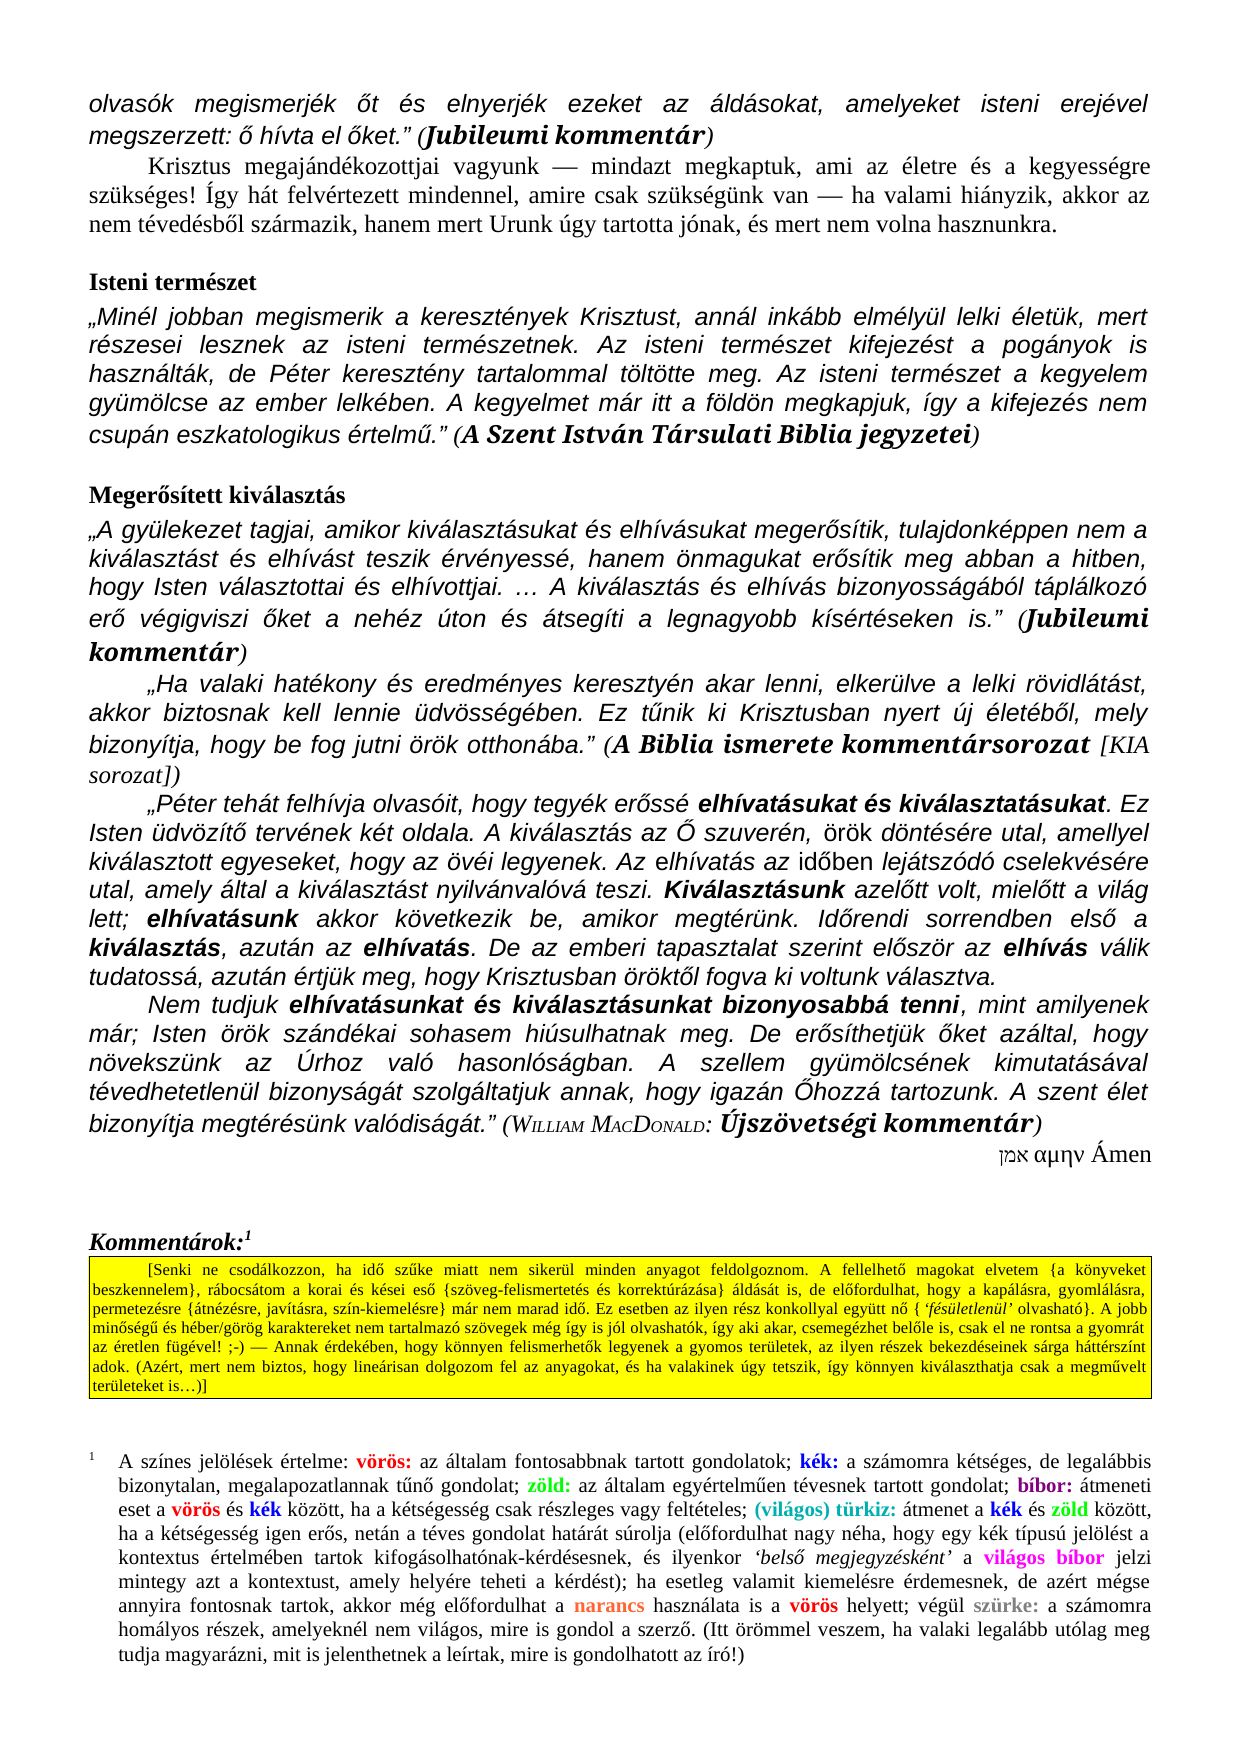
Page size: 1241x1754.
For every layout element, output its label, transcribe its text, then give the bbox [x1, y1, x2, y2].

text „A gyülekezet tagjai, amikor kiválasztásukat és elhívásukat megerősítik, tulajdonképpen nem a kiválasztást és elhívást teszik érvényessé, hanem önmagukat erősítik meg abban a hitben, hogy Isten választottai és elhívottjai. … A kiválasztás és elhívás bizonyosságából táplálkozó erő végigviszi őket a nehéz úton és átsegíti a legnagyobb kísértéseken is.” (Jubileumi kommentár) [88, 515, 1152, 669]
text „Péter tehát felhívja olvasóit, hogy tegyék erőssé elhívatásukat és kiválasztatásukat. Ez Isten üdvözítő tervének két oldala. A kiválasztás az Ő szuverén, örök döntésére utal, amellyel kiválasztott egyeseket, hogy az övéi legyenek. Az elhívatás az időben lejátszódó cselekvésére utal, amely által a kiválasztást nyilvánvalóvá teszi. Kiválasztásunk azelőtt volt, mielőtt a világ lett; elhívatásunk akkor következik be, amikor megtérünk. Időrendi sorrendben első a kiválasztás, azután az elhívatás. De az emberi tapasztalat szerint először az elhívás válik tudatossá, azután értjük meg, hogy Krisztusban öröktől fogva ki voltunk választva. [88, 789, 1152, 990]
text אמן αμην Ámen [88, 1139, 1152, 1168]
text Nem tudjuk elhívatásunkat és kiválasztásunkat bizonyosabbá tenni, mint amilyenek már; Isten örök szándékai sohasem hiúsulhatnak meg. De erősíthetjük őket azáltal, hogy növekszünk az Úrhoz való hasonlóságban. A szellem gyümölcsének kimutatásával tévedhetetlenül bizonyságát szolgáltatjuk annak, hogy igazán Őhozzá tartozunk. A szent élet bizonyítja megtérésünk valódiságát.” (William MacDonald: Újszövetségi kommentár) [88, 990, 1152, 1139]
text [Senki ne csodálkozzon, ha idő szűke miatt nem sikerül minden anyagot feldolgoznom. A fellelhető magokat elvetem {a könyveket beszkennelem}, rábocsátom a korai és kései eső {szöveg-felismertetés és korrektúrázása} áldását is, de előfordulhat, hogy a kapálásra, gyomlálásra, permetezésre {átnézésre, javításra, szín-kiemelésre} már nem marad idő. Ez esetben az ilyen rész konkollyal együtt nő {‘fésületlenül’ olvasható}. A jobb minőségű és héber/görög karaktereket nem tartalmazó szövegek még így is jól olvashatók, így aki akar, csemegézhet belőle is, csak el ne rontsa a gyomrát az éretlen fügével! ;‑) ― Annak érdekében, hogy könnyen felismerhetők legyenek a gyomos területek, az ilyen részek bekezdéseinek sárga háttérszínt adok. (Azért, mert nem biztos, hogy lineárisan dolgozom fel az anyagokat, és ha valakinek úgy tetszik, így könnyen kiválaszthatja csak a megművelt területeket is…)] [90, 1257, 1151, 1398]
text „Minél jobban megismerik a keresztények Krisztust, annál inkább elmélyül lelki életük, mert részesei lesznek az isteni természetnek. Az isteni természet kifejezést a pogányok is használták, de Péter keresztény tartalommal töltötte meg. Az isteni természet a kegyelem gyümölcse az ember lelkében. A kegyelmet már itt a földön megkapjuk, így a kifejezés nem csupán eszkatologikus értelmű.” (A Szent István Társulati Biblia jegyzetei) [88, 302, 1152, 451]
text Krisztus megajándékozottjai vagyunk — mindazt megkaptuk, ami az életre és a kegyességre szükséges! Így hát felvértezett mindennel, amire csak szükségünk van — ha valami hiányzik, akkor az nem tévedésből származik, hanem mert Urunk úgy tartotta jónak, és mert nem volna hasznunkra. [88, 151, 1152, 237]
subtitle Megerősített kiválasztás [88, 480, 1152, 509]
subtitle Isteni természet [88, 267, 1152, 296]
text „Ha valaki hatékony és eredményes keresztyén akar lenni, elkerülve a lelki rövidlátást, akkor biztosnak kell lennie üdvösségében. Ez tűnik ki Krisztusban nyert új életéből, mely bizonyítja, hogy be fog jutni örök otthonába.” (A Biblia ismerete kommentársorozat [KIA sorozat]) [88, 669, 1152, 789]
text olvasók megismerjék őt és elnyerjék ezeket az áldásokat, amelyeket isteni erejével megszerzett: ő hívta el őket.” (Jubileumi kommentár) [88, 88, 1152, 151]
text Kommentárok: [88, 1227, 1152, 1256]
text A színes jelölések értelme: vörös: az általam fontosabbnak tartott gondolatok; kék: a számomra kétséges, de legalábbis bizonytalan, megalapozatlannak tűnő gondolat; zöld: az általam egyértelműen tévesnek tartott gondolat; bíbor: átmeneti eset a vörös és kék között, ha a kétségesség csak részleges vagy feltételes; (világos) türkiz: átmenet a kék és zöld között, ha a kétségesség igen erős, netán a téves gondolat határát súrolja (előfordulhat nagy néha, hogy egy kék típusú jelölést a kontextus értelmében tartok kifogásolhatónak-kérdésesnek, és ilyenkor ‘belső megjegyzésként’ a világos bíbor jelzi mintegy azt a kontextust, amely helyére teheti a kérdést); ha esetleg valamit kiemelésre érdemesnek, de azért mégse annyira fontosnak tartok, akkor még előfordulhat a narancs használata is a vörös helyett; végül szürke: a számomra homályos részek, amelyeknél nem világos, mire is gondol a szerző. (Itt örömmel veszem, ha valaki legalább utólag meg tudja magyarázni, mit is jelenthetnek a leírtak, mire is gondolhatott az író!) [88, 1449, 1152, 1665]
